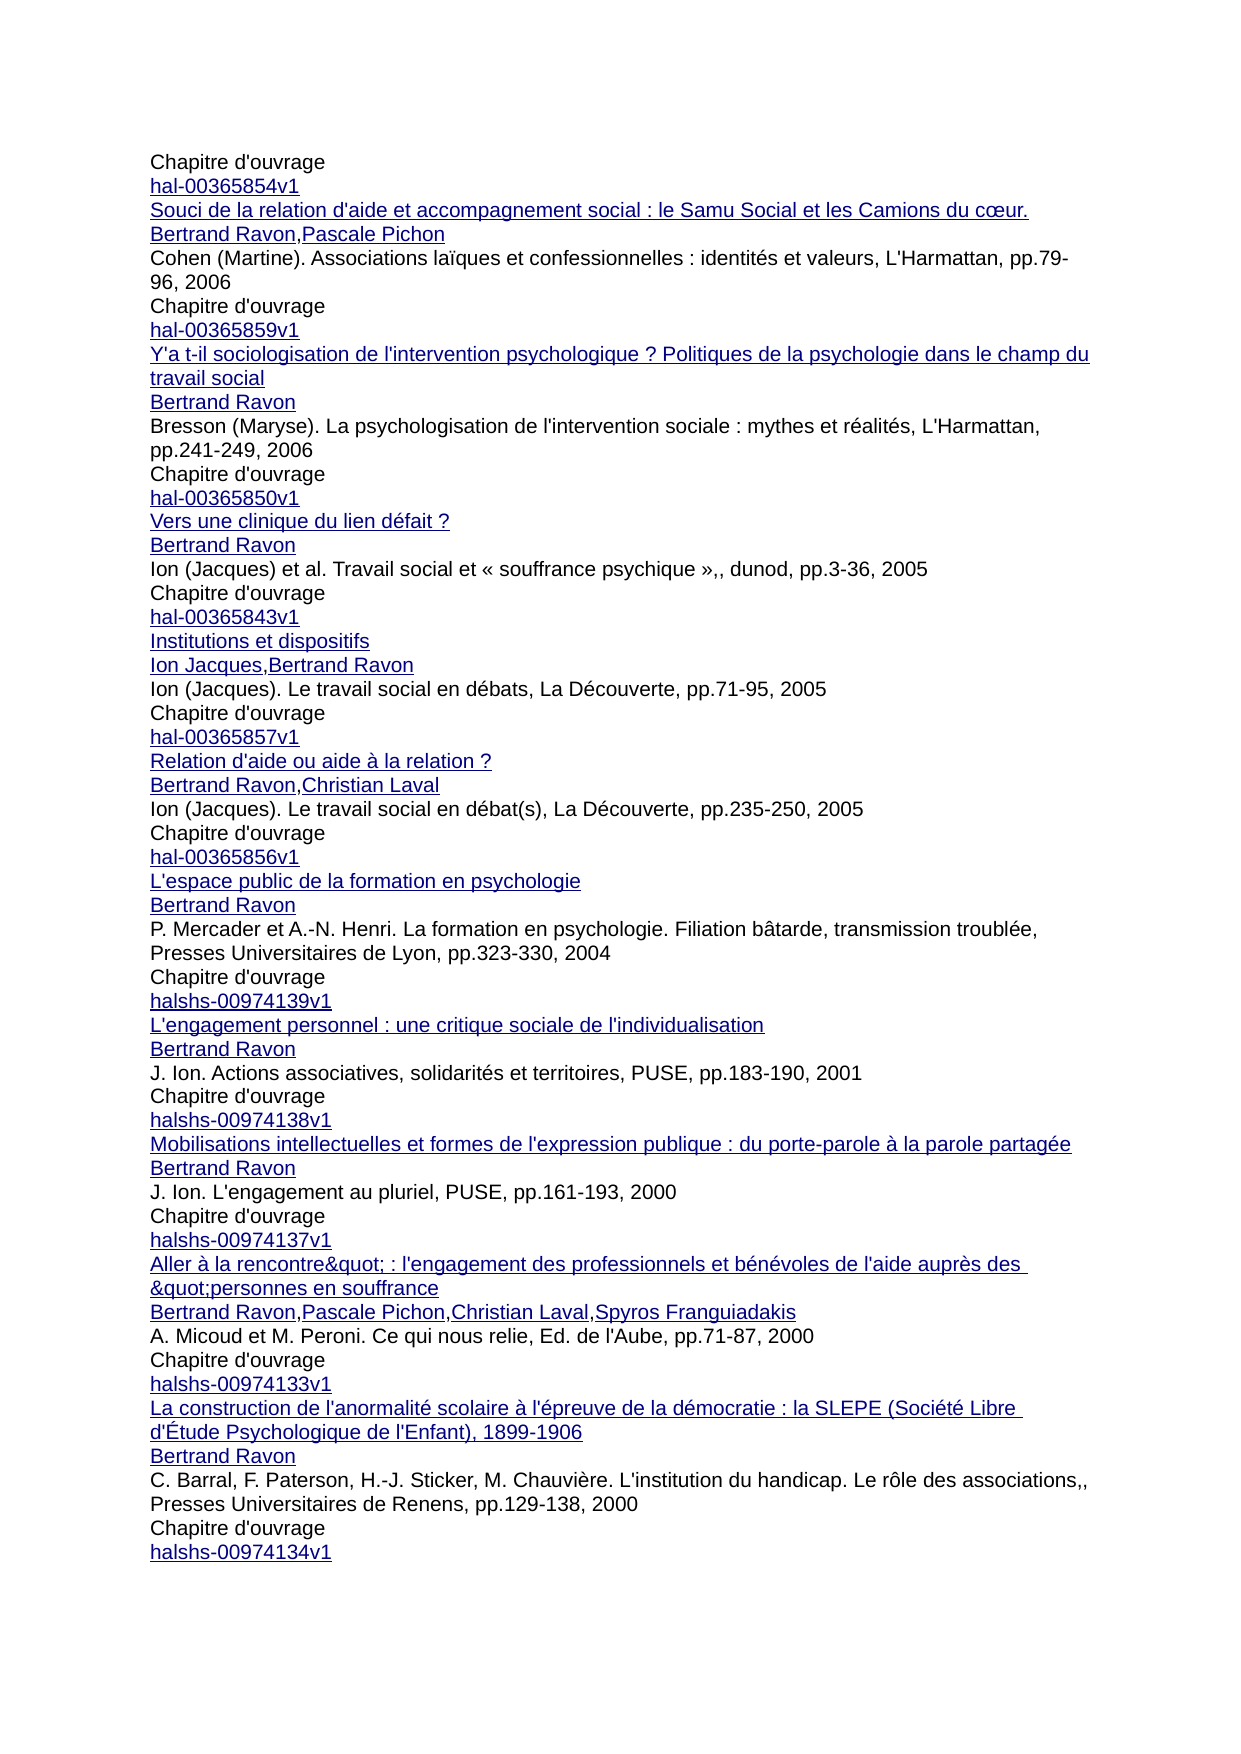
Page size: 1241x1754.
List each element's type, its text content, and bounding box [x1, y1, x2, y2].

table_cell Relation d'aide ou aide à la relation ? Bertrand Ravon,Christian Laval Ion (Jacques). Le travail social en débat(s), La Découverte, pp.235-250, 2005 Chapitre d'ouvrage hal-00365856v1 [150, 749, 1090, 869]
table_cell Mobilisations intellectuelles et formes de l'expression publique : du porte-parole à la parole partagée Bertrand Ravon J. Ion. L'engagement au pluriel, PUSE, pp.161-193, 2000 Chapitre d'ouvrage halshs-00974137v1 [150, 1132, 1090, 1252]
table_cell travail social Bertrand Ravon Bresson (Maryse). La psychologisation de l'intervention sociale : mythes et réalités, L'Harmattan, pp.241-249, 2006 Chapitre d'ouvrage hal-00365850v1 [150, 364, 1090, 509]
table_cell Vers une clinique du lien défait ? Bertrand Ravon Ion (Jacques) et al. Travail social et « souffrance psychique »,, dunod, pp.3-36, 2005 Chapitre d'ouvrage hal-00365843v1 [150, 509, 1090, 629]
table_cell L'espace public de la formation en psychologie Bertrand Ravon P. Mercader et A.-N. Henri. La formation en psychologie. Filiation bâtarde, transmission troublée, Presses Universitaires de Lyon, pp.323-330, 2004 Chapitre d'ouvrage halshs-00974139v1 [150, 869, 1090, 1012]
table_cell Aller à la rencontre&quot; : l'engagement des professionnels et bénévoles de l'aide auprès des &quot;personnes en souffrance Bertrand Ravon,Pascale Pichon,Christian Laval,Spyros Franguiadakis A. Micoud et M. Peroni. Ce qui nous relie, Ed. de l'Aube, pp.71-87, 2000 Chapitre d'ouvrage halshs-00974133v1 [150, 1252, 1090, 1396]
table_cell Institutions et dispositifs Ion Jacques,Bertrand Ravon Ion (Jacques). Le travail social en débats, La Découverte, pp.71-95, 2005 Chapitre d'ouvrage hal-00365857v1 [150, 629, 1090, 749]
table_cell La construction de l'anormalité scolaire à l'épreuve de la démocratie : la SLEPE (Société Libre d'Étude Psychologique de l'Enfant), 1899-1906 Bertrand Ravon C. Barral, F. Paterson, H.-J. Sticker, M. Chauvière. L'institution du handicap. Le rôle des associations,, Presses Universitaires de Renens, pp.129-138, 2000 Chapitre d'ouvrage halshs-00974134v1 [150, 1396, 1090, 1563]
table_cell Chapitre d'ouvrage hal-00365854v1 [150, 150, 1090, 198]
table_cell Y'a t-il sociologisation de l'intervention psychologique ? Politiques de la psychologie dans le champ du [150, 342, 1090, 363]
table_cell Souci de la relation d'aide et accompagnement social : le Samu Social et les Camions du cœur. Bertrand Ravon,Pascale Pichon Cohen (Martine). Associations laïques et confessionnelles : identités et valeurs, L'Harmattan, pp.79-96, 2006 Chapitre d'ouvrage hal-00365859v1 [150, 198, 1090, 342]
table_cell L'engagement personnel : une critique sociale de l'individualisation Bertrand Ravon J. Ion. Actions associatives, solidarités et territoires, PUSE, pp.183-190, 2001 Chapitre d'ouvrage halshs-00974138v1 [150, 1013, 1090, 1132]
